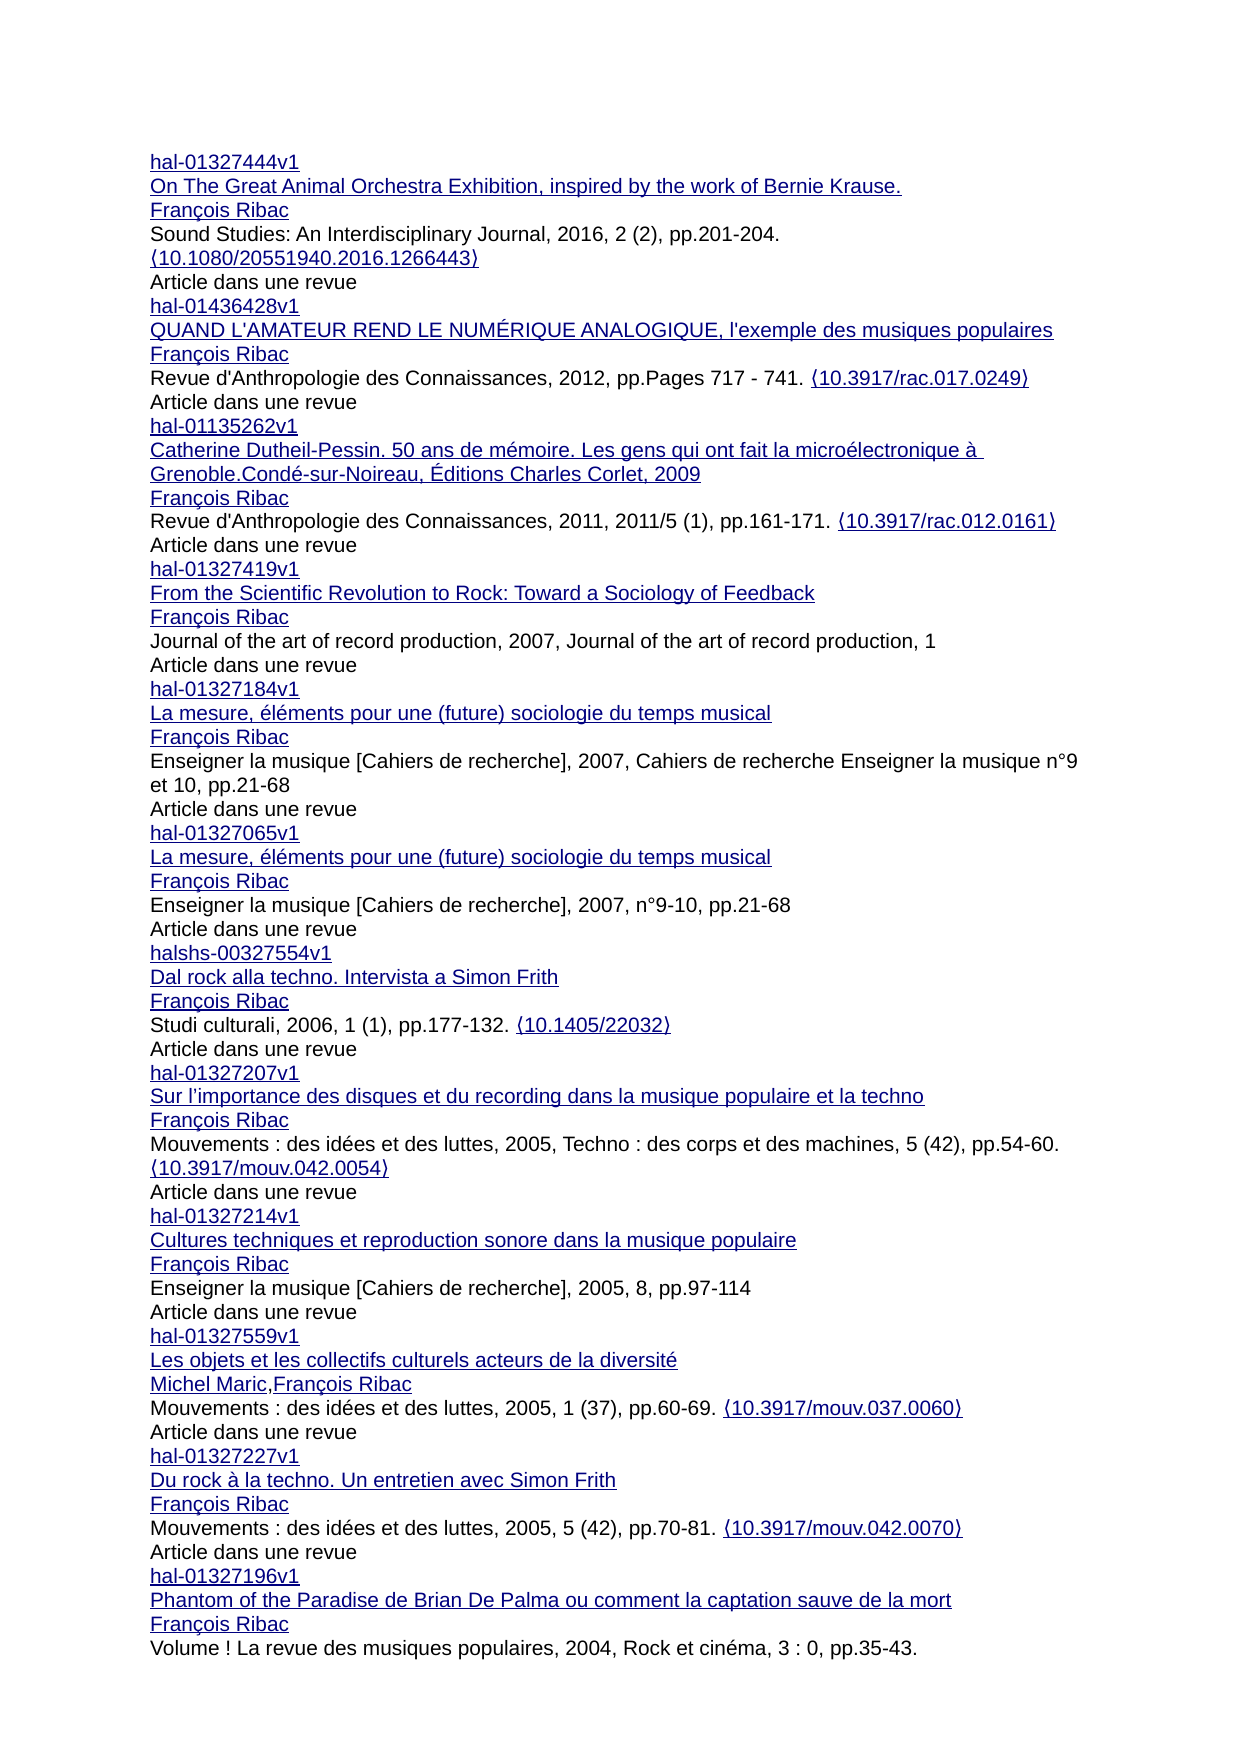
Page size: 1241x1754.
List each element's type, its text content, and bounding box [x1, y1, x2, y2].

table_cell hal-01327444v1 [150, 150, 1090, 174]
table_cell Cultures techniques et reproduction sonore dans la musique populaire François Ribac Enseigner la musique [Cahiers de recherche], 2005, 8, pp.97-114 Article dans une revue hal-01327559v1 [150, 1228, 1090, 1348]
table_cell Du rock à la techno. Un entretien avec Simon Frith François Ribac Mouvements : des idées et des luttes, 2005, 5 (42), pp.70-81. ⟨10.3917/mouv.042.0070⟩ Article dans une revue hal-01327196v1 [150, 1468, 1090, 1587]
table_cell Sur l’importance des disques et du recording dans la musique populaire et la techno François Ribac Mouvements : des idées et des luttes, 2005, Techno : des corps et des machines, 5 (42), pp.54-60. ⟨10.3917/mouv.042.0054⟩ Article dans une revue hal-01327214v1 [150, 1084, 1090, 1228]
table_cell From the Scientific Revolution to Rock: Toward a Sociology of Feedback François Ribac Journal of the art of record production, 2007, Journal of the art of record production, 1 Article dans une revue hal-01327184v1 [150, 581, 1090, 701]
table_cell Les objets et les collectifs culturels acteurs de la diversité Michel Maric,François Ribac Mouvements : des idées et des luttes, 2005, 1 (37), pp.60-69. ⟨10.3917/mouv.037.0060⟩ Article dans une revue hal-01327227v1 [150, 1348, 1090, 1468]
table_cell Catherine Dutheil-Pessin. 50 ans de mémoire. Les gens qui ont fait la microélectronique à Grenoble.Condé-sur-Noireau, Éditions Charles Corlet, 2009 François Ribac Revue d'Anthropologie des Connaissances, 2011, 2011/5 (1), pp.161-171. ⟨10.3917/rac.012.0161⟩ Article dans une revue hal-01327419v1 [150, 438, 1090, 581]
table_cell La mesure, éléments pour une (future) sociologie du temps musical François Ribac Enseigner la musique [Cahiers de recherche], 2007, n°9-10, pp.21-68 Article dans une revue halshs-00327554v1 [150, 845, 1090, 964]
table_cell La mesure, éléments pour une (future) sociologie du temps musical François Ribac Enseigner la musique [Cahiers de recherche], 2007, Cahiers de recherche Enseigner la musique n°9 et 10, pp.21-68 Article dans une revue hal-01327065v1 [150, 701, 1090, 845]
table_cell QUAND L'AMATEUR REND LE NUMÉRIQUE ANALOGIQUE, l'exemple des musiques populaires François Ribac Revue d'Anthropologie des Connaissances, 2012, pp.Pages 717 - 741. ⟨10.3917/rac.017.0249⟩ Article dans une revue hal-01135262v1 [150, 318, 1090, 437]
table_cell Phantom of the Paradise de Brian De Palma ou comment la captation sauve de la mort François Ribac Volume ! La revue des musiques populaires, 2004, Rock et cinéma, 3 : 0, pp.35-43. [150, 1588, 1090, 1659]
table_cell On The Great Animal Orchestra Exhibition, inspired by the work of Bernie Krause. François Ribac Sound Studies: An Interdisciplinary Journal, 2016, 2 (2), pp.201-204. ⟨10.1080/20551940.2016.1266443⟩ Article dans une revue hal-01436428v1 [150, 174, 1090, 318]
table_cell Dal rock alla techno. Intervista a Simon Frith François Ribac Studi culturali, 2006, 1 (1), pp.177-132. ⟨10.1405/22032⟩ Article dans une revue hal-01327207v1 [150, 965, 1090, 1084]
